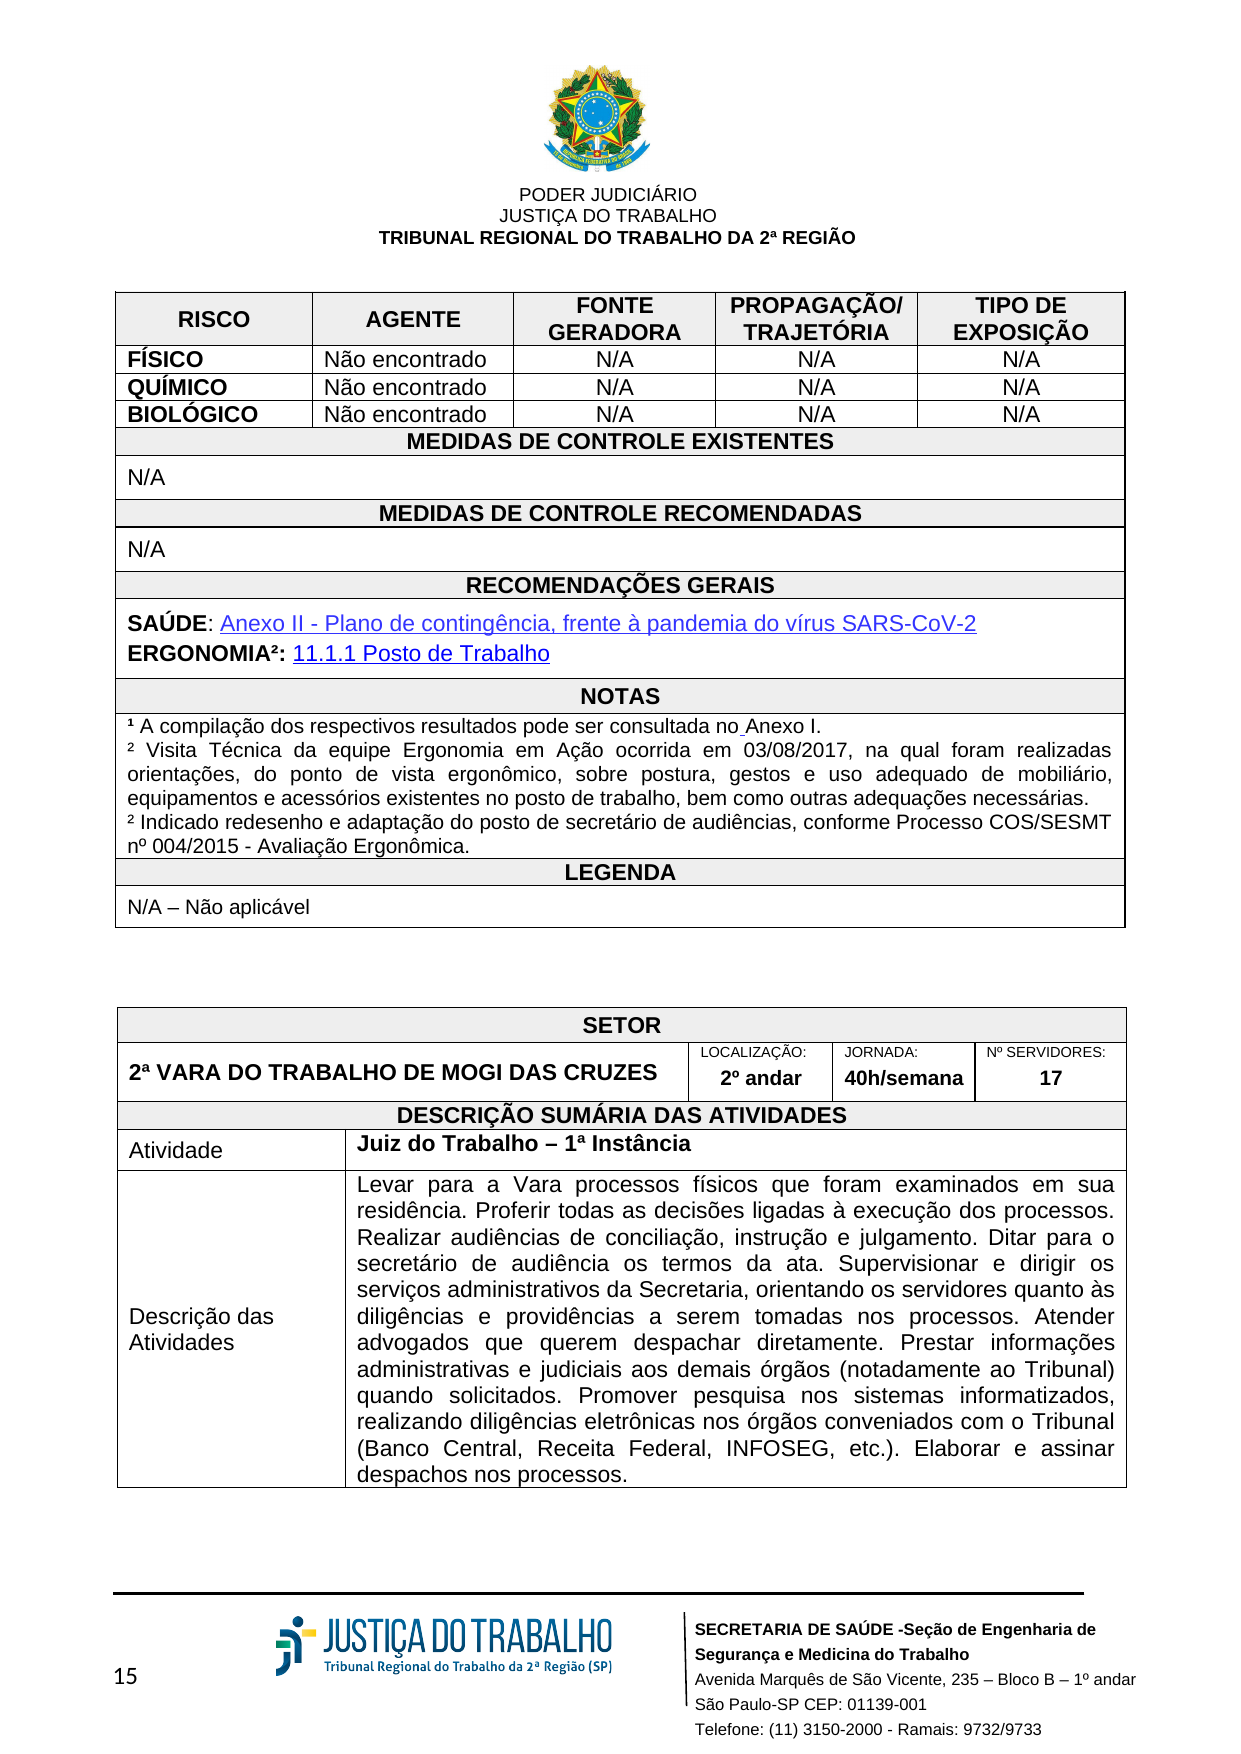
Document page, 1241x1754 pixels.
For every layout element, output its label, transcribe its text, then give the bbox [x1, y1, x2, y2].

table_cell Levar para a Vara processos físicos que foram examinados em sua residência. Proferir todas as decisões ligadas à execução dos processos. Realizar audiências de conciliação, instrução e julgamento. Ditar para o secretário de audiência os termos da ata. Supervisionar e dirigir os serviços administrativos da Secretaria, orientando os servidores quanto às diligências e providências a serem tomadas nos processos. Atender advogados que querem despachar diretamente. Prestar informações administrativas e judiciais aos demais órgãos (notadamente ao Tribunal) quando solicitados. Promover pesquisa nos sistemas informatizados, realizando diligências eletrônicas nos órgãos conveniados com o Tribunal (Banco Central, Receita Federal, INFOSEG, etc.). Elaborar e assinar despachos nos processos. [346, 1171, 1126, 1487]
table_cell Não encontrado [313, 346, 513, 372]
table_cell Juiz do Trabalho – 1ª Instância [346, 1130, 1126, 1170]
table_cell Atividade [118, 1130, 345, 1170]
table_cell N/A [514, 401, 715, 427]
table_cell N/A [716, 401, 917, 427]
table_cell Descrição das Atividades [118, 1171, 345, 1487]
table_cell N/A [716, 346, 917, 372]
table_cell MEDIDAS DE CONTROLE EXISTENTES [116, 428, 1124, 455]
table_cell LEGENDA [116, 859, 1124, 885]
table_cell RISCO [116, 293, 312, 345]
table_cell Não encontrado [313, 401, 513, 427]
picture [543, 65, 650, 172]
table_cell LOCALIZAÇÃO: 2º andar [689, 1043, 832, 1101]
table_cell SAÚDE: Anexo II - Plano de contingência, frente à pandemia do vírus SARS-CoV-2 ERGONOMIA²: 11.1.1 Posto de Trabalho [116, 599, 1124, 678]
table_cell N/A [918, 401, 1124, 427]
table_cell Não encontrado [313, 374, 513, 400]
table_cell MEDIDAS DE CONTROLE RECOMENDADAS [116, 500, 1124, 526]
table_cell RECOMENDAÇÕES GERAIS [116, 572, 1124, 598]
table_cell QUÍMICO [116, 374, 312, 400]
table_cell N/A [716, 374, 917, 400]
table_cell N/A [116, 528, 1124, 571]
table_cell N/A – Não aplicável [116, 886, 1124, 927]
table_cell N/A [918, 346, 1124, 372]
table_cell DESCRIÇÃO SUMÁRIA DAS ATIVIDADES [118, 1102, 1126, 1129]
table_cell FÍSICO [116, 346, 312, 372]
table_cell TIPO DE EXPOSIÇÃO [918, 293, 1124, 345]
table_header SETOR [118, 1008, 1126, 1042]
picture [276, 1616, 612, 1676]
table_cell N/A [514, 346, 715, 372]
table_cell NOTAS [116, 679, 1124, 713]
table_cell BIOLÓGICO [116, 401, 312, 427]
table_cell 2ª VARA DO TRABALHO DE MOGI DAS CRUZES [118, 1043, 688, 1101]
table_cell JORNADA: 40h/semana [833, 1043, 974, 1101]
table_cell FONTE GERADORA [514, 293, 715, 345]
table_cell N/A [116, 456, 1124, 499]
table_cell AGENTE [313, 293, 513, 345]
table_cell N/A [918, 374, 1124, 400]
table_cell Nº SERVIDORES: 17 [976, 1043, 1126, 1101]
table_cell PROPAGAÇÃO/ TRAJETÓRIA [716, 293, 917, 345]
table_cell ¹ A compilação dos respectivos resultados pode ser consultada no Anexo I. ² Visita Técnica da equipe Ergonomia em Ação ocorrida em 03/08/2017, na qual foram realizadas orientações, do ponto de vista ergonômico, sobre postura, gestos e uso adequado de mobiliário, equipamentos e acessórios existentes no posto de trabalho, bem como outras adequações necessárias. ² Indicado redesenho e adaptação do posto de secretário de audiências, conforme Processo COS/SESMT nº 004/2015 - Avaliação Ergonômica. [116, 714, 1124, 858]
table_cell N/A [514, 374, 715, 400]
